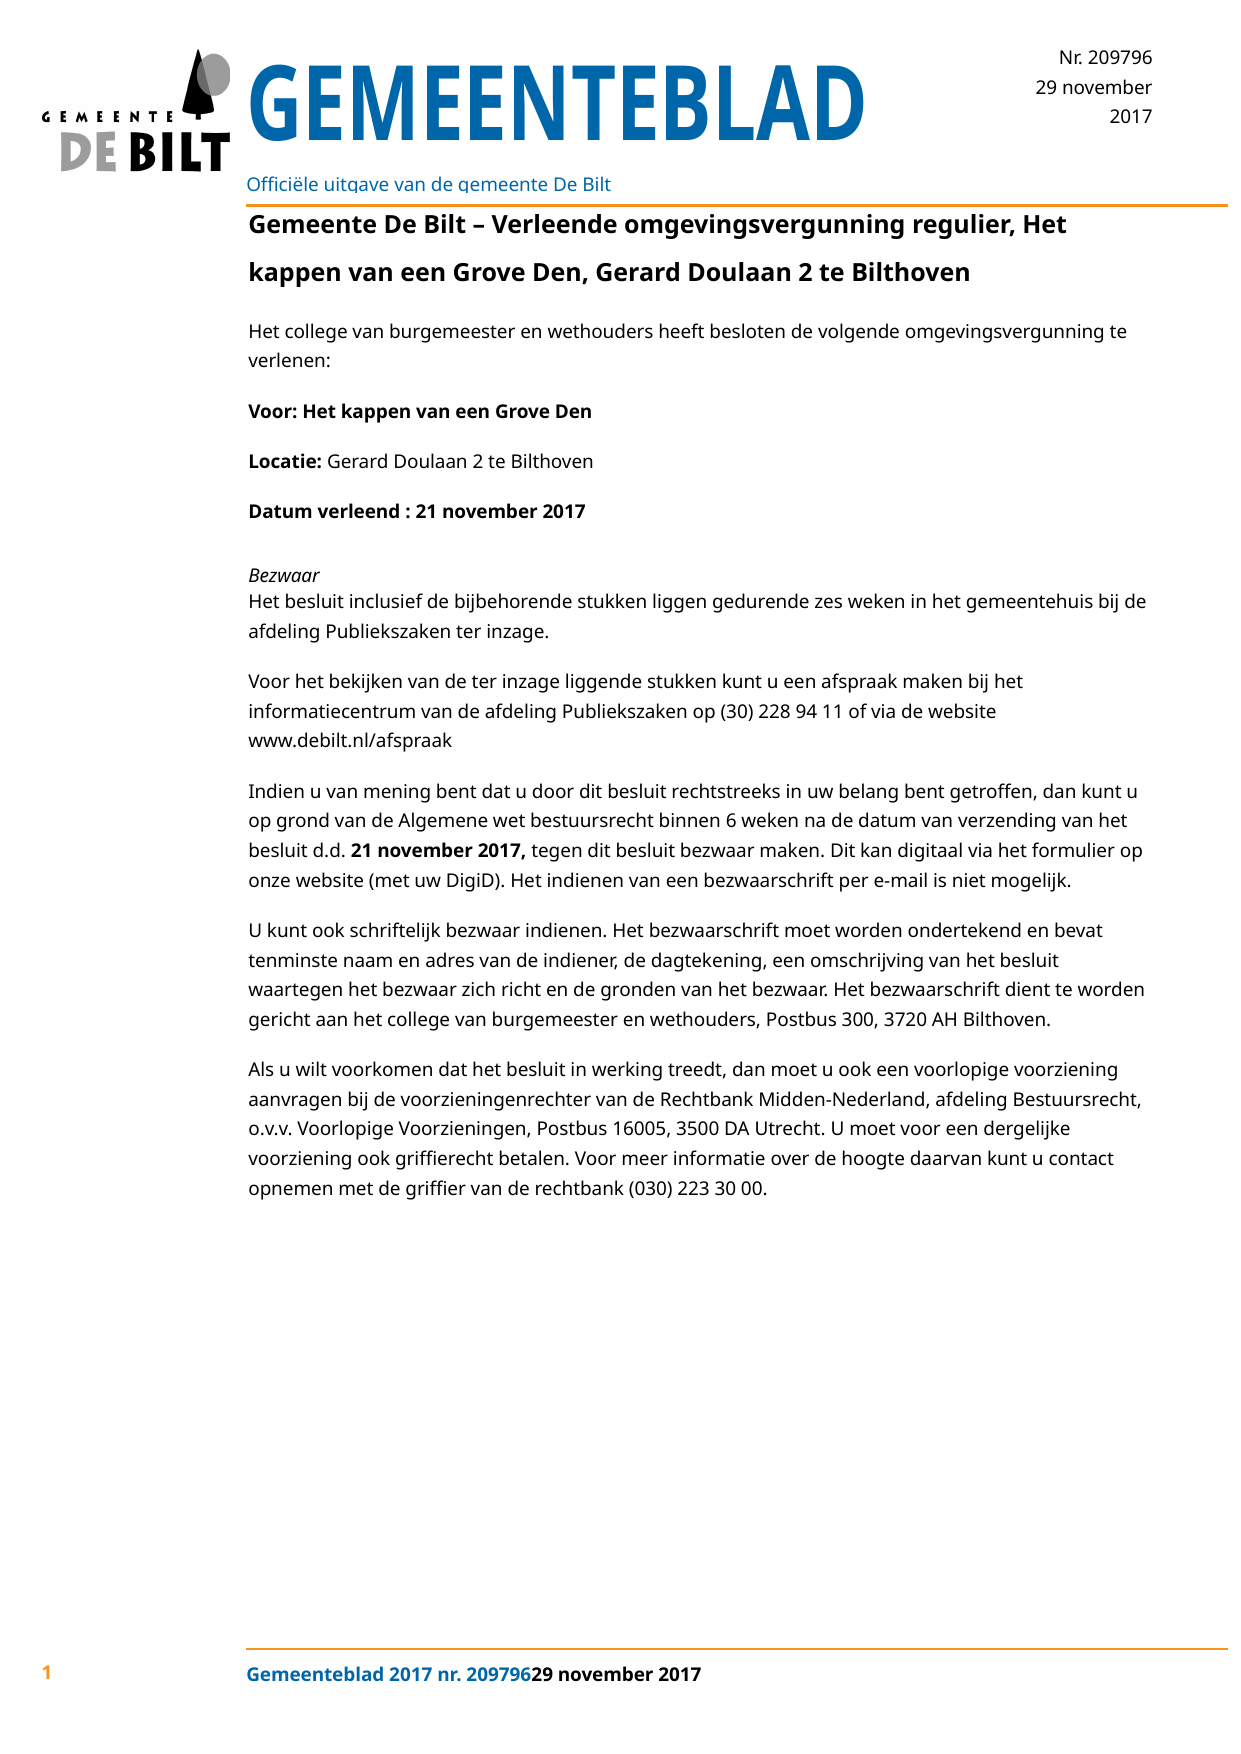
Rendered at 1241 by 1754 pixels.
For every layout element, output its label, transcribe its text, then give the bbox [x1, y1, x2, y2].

text Voor: Het kappen van een Grove Den [248, 398, 1152, 424]
text Voor het bekijken van de ter inzage liggende stukken kunt u een afspraak maken bij het informatiecentrum van de afdeling Publiekszaken op (30) 228 94 11 of via de website www.debilt.nl/afspraak [248, 668, 1152, 753]
text Indien u van mening bent dat u door dit besluit rechtstreeks in uw belang bent getroffen, dan kunt u op grond van de Algemene wet bestuursrecht binnen 6 weken na de datum van verzending van het besluit d.d. 21 november 2017, tegen dit besluit bezwaar maken. Dit kan digitaal via het formulier op onze website (met uw DigiD). Het indienen van een bezwaarschrift per e-mail is niet mogelijk. [248, 778, 1152, 892]
text Bezwaar [248, 563, 1152, 588]
text Als u wilt voorkomen dat het besluit in werking treedt, dan moet u ook een voorlopige voorziening aanvragen bij de voorzieningenrechter van de Rechtbank Midden-Nederland, afdeling Bestuursrecht, o.v.v. Voorlopige Voorzieningen, Postbus 16005, 3500 DA Utrecht. U moet voor een dergelijke voorziening ook griffierecht betalen. Voor meer informatie over de hoogte daarvan kunt u contact opnemen met de griffier van de rechtbank (030) 223 30 00. [248, 1056, 1152, 1200]
text Datum verleend : 21 november 2017 [248, 499, 1152, 524]
text Gemeente De Bilt – Verleende omgevingsvergunning regulier, Het kappen van een Grove Den, Gerard Doulaan 2 te Bilthoven [248, 207, 1152, 288]
text Het college van burgemeester en wethouders heeft besloten de volgende omgevingsvergunning te verlenen: [248, 318, 1152, 373]
text U kunt ook schriftelijk bezwaar indienen. Het bezwaarschrift moet worden ondertekend en bevat tenminste naam en adres van de indiener, de dagtekening, een omschrijving van het besluit waartegen het bezwaar zich richt en de gronden van het bezwaar. Het bezwaarschrift dient te worden gericht aan het college van burgemeester en wethouders, Postbus 300, 3720 AH Bilthoven. [248, 917, 1152, 1032]
text Het besluit inclusief de bijbehorende stukken liggen gedurende zes weken in het gemeentehuis bij de afdeling Publiekszaken ter inzage. [248, 588, 1152, 644]
text Locatie: Gerard Doulaan 2 te Bilthoven [248, 448, 1152, 474]
picture [41, 47, 231, 172]
